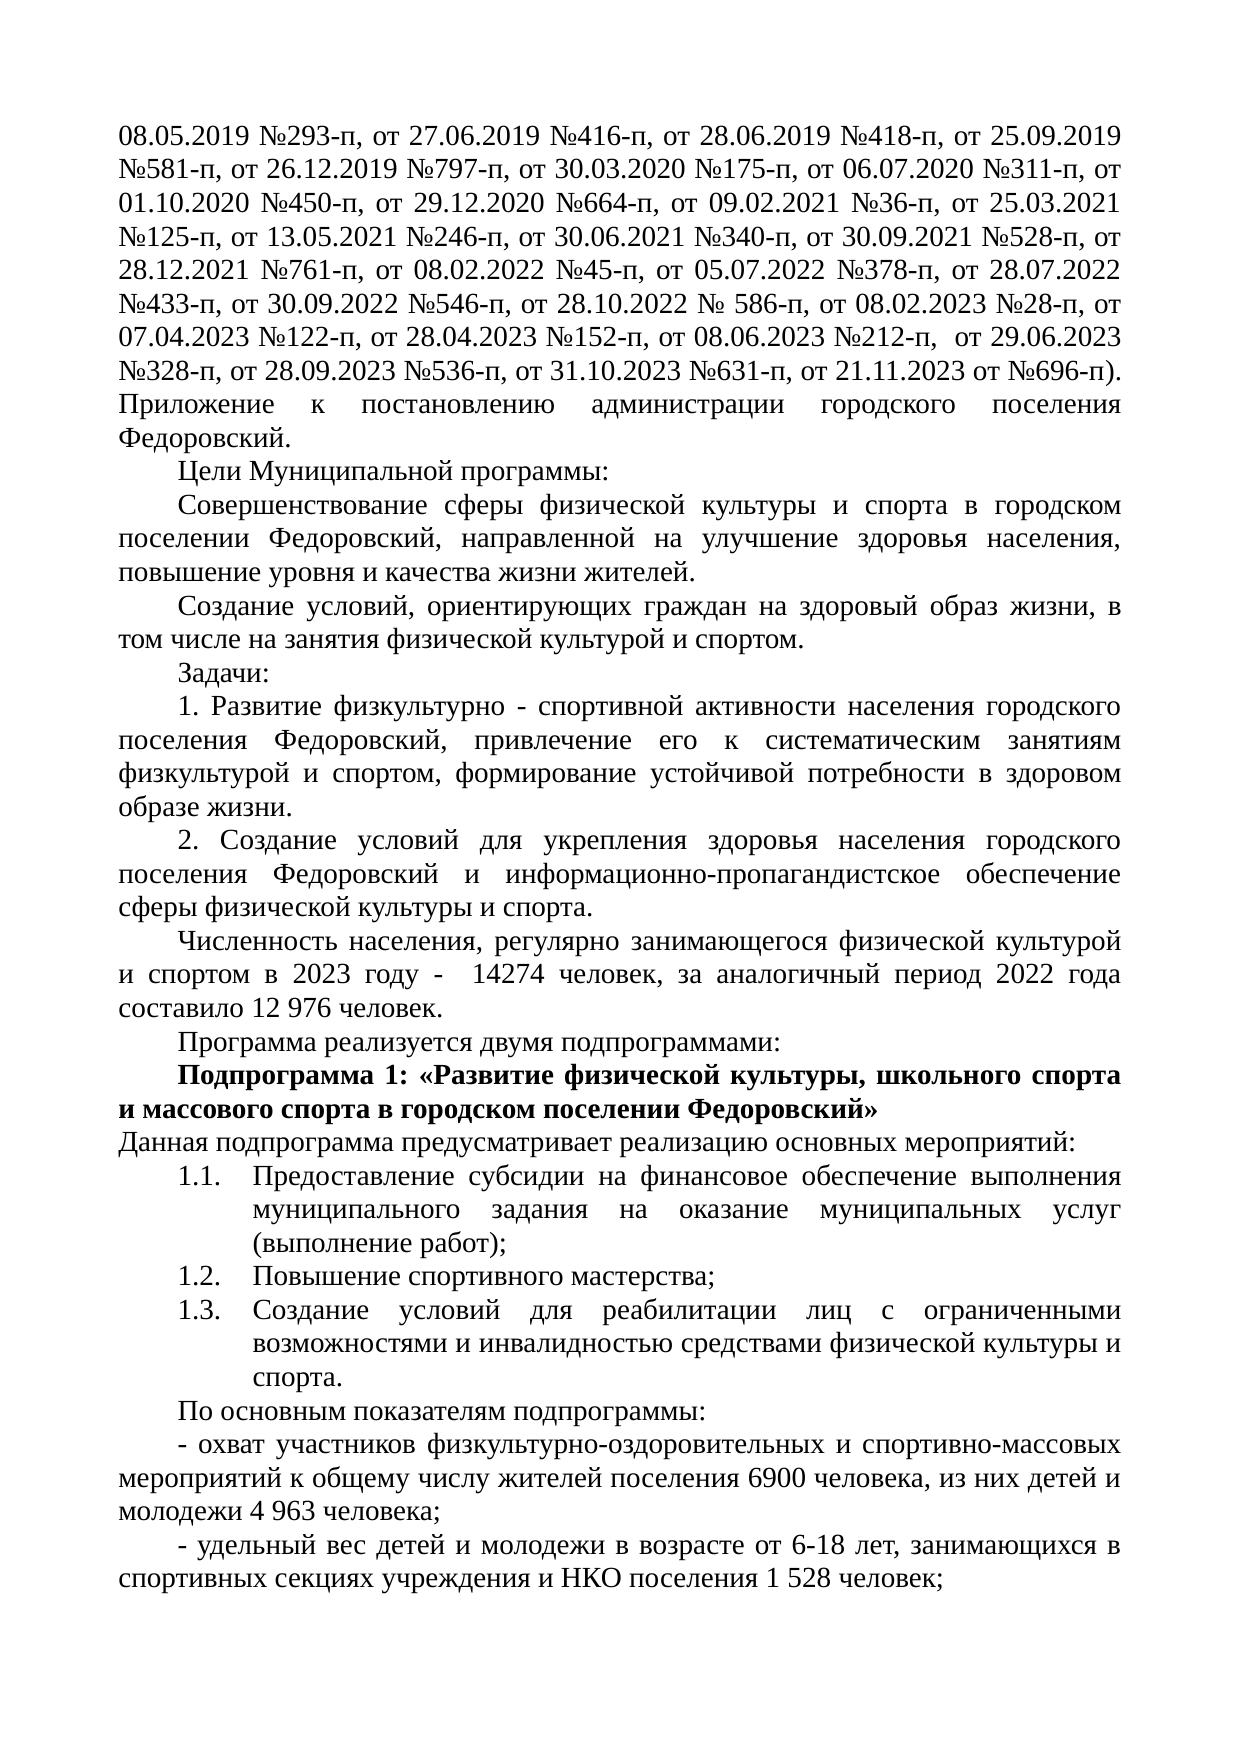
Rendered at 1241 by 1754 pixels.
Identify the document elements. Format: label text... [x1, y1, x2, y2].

text - удельный вес детей и молодежи в возрасте от 6-18 лет, занимающихся в спортивных секциях учреждения и НКО поселения 1 528 человек; [118, 1527, 1122, 1594]
text Задачи: [118, 655, 1122, 688]
text 08.05.2019 №293-п, от 27.06.2019 №416-п, от 28.06.2019 №418-п, от 25.09.2019 №581-п, от 26.12.2019 №797-п, от 30.03.2020 №175-п, от 06.07.2020 №311-п, от 01.10.2020 №450-п, от 29.12.2020 №664-п, от 09.02.2021 №36-п, от 25.03.2021 №125-п, от 13.05.2021 №246-п, от 30.06.2021 №340-п, от 30.09.2021 №528-п, от 28.12.2021 №761-п, от 08.02.2022 №45-п, от 05.07.2022 №378-п, от 28.07.2022 №433-п, от 30.09.2022 №546-п, от 28.10.2022 № 586-п, от 08.02.2023 №28-п, от 07.04.2023 №122-п, от 28.04.2023 №152-п, от 08.06.2023 №212-п, от 29.06.2023 №328-п, от 28.09.2023 №536-п, от 31.10.2023 №631-п, от 21.11.2023 от №696-п). Приложение к постановлению администрации городского поселения Федоровский. [118, 118, 1122, 453]
text - охват участников физкультурно-оздоровительных и спортивно-массовых мероприятий к общему числу жителей поселения 6900 человека, из них детей и молодежи 4 963 человека; [118, 1426, 1122, 1527]
text По основным показателям подпрограммы: [118, 1393, 1122, 1426]
text Численность населения, регулярно занимающегося физической культурой и спортом в 2023 году - 14274 человек, за аналогичный период 2022 года составило 12 976 человек. [118, 923, 1122, 1024]
text 2. Создание условий для укрепления здоровья населения городского поселения Федоровский и информационно-пропагандистское обеспечение сферы физической культуры и спорта. [118, 822, 1122, 923]
text 1. Развитие физкультурно - спортивной активности населения городского поселения Федоровский, привлечение его к систематическим занятиям физкультурой и спортом, формирование устойчивой потребности в здоровом образе жизни. [118, 688, 1122, 822]
text Совершенствование сферы физической культуры и спорта в городском поселении Федоровский, направленной на улучшение здоровья населения, повышение уровня и качества жизни жителей. [118, 487, 1122, 588]
text Подпрограмма 1: «Развитие физической культуры, школьного спорта и массового спорта в городском поселении Федоровский» [118, 1057, 1122, 1124]
list Создание условий для реабилитации лиц с ограниченными возможностями и инвалидностью средствами физической культуры и спорта. [177, 1292, 1122, 1393]
list Предоставление субсидии на финансовое обеспечение выполнения муниципального задания на оказание муниципальных услуг (выполнение работ); [177, 1158, 1122, 1258]
text Создание условий, ориентирующих граждан на здоровый образ жизни, в том числе на занятия физической культурой и спортом. [118, 588, 1122, 655]
text Данная подпрограмма предусматривает реализацию основных мероприятий: [118, 1124, 1122, 1158]
text Программа реализуется двумя подпрограммами: [118, 1024, 1122, 1057]
list Повышение спортивного мастерства; [177, 1258, 1122, 1292]
text Цели Муниципальной программы: [118, 453, 1122, 487]
